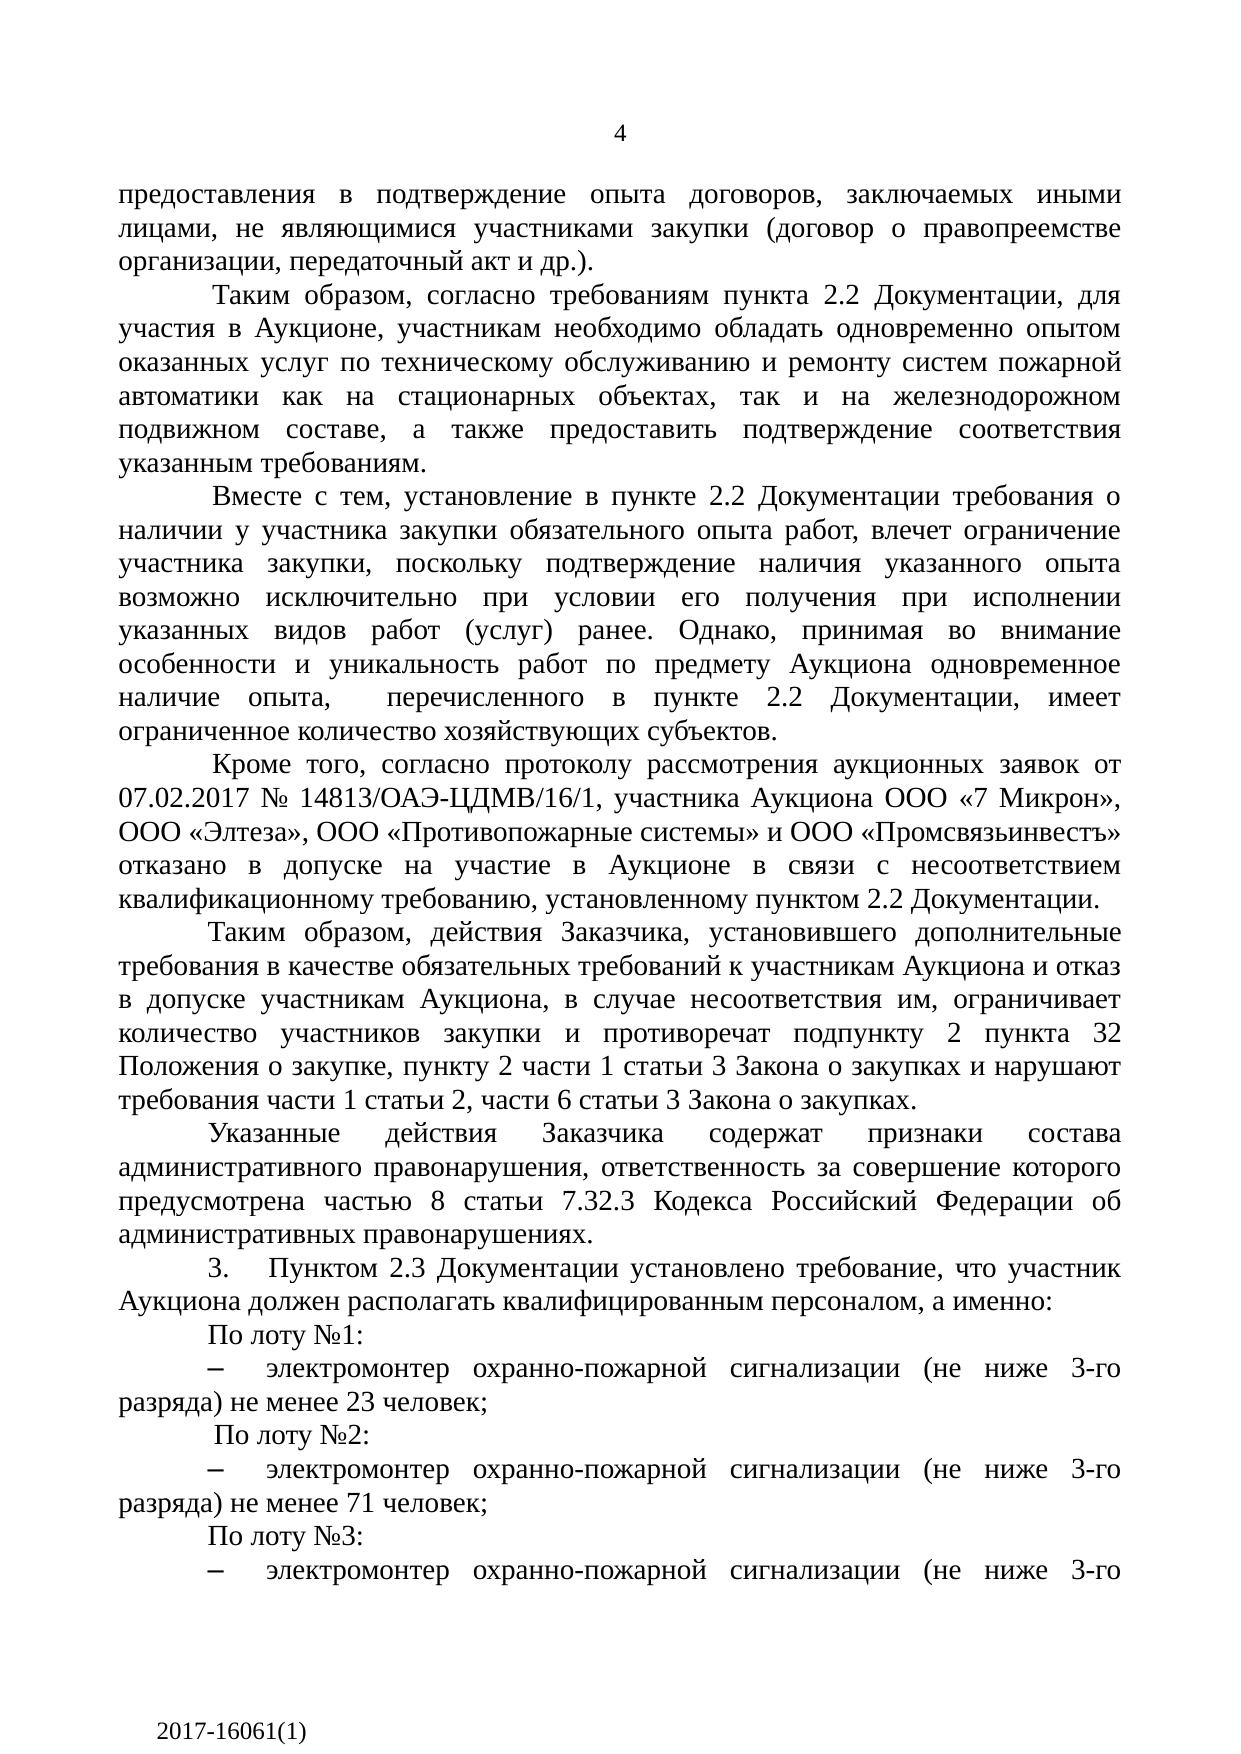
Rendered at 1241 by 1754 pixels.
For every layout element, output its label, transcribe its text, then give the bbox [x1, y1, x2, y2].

text По лоту №3: [118, 1518, 1122, 1552]
text Указанные действия Заказчика содержат признаки состава административного правонарушения, ответственность за совершение которого предусмотрена частью 8 статьи 7.32.3 Кодекса Российский Федерации об административных правонарушениях. [118, 1116, 1122, 1250]
text По лоту №1: [118, 1317, 1122, 1350]
list электромонтер охранно-пожарной сигнализации (не ниже 3-го разряда) не менее 71 человек; [118, 1451, 1122, 1518]
list электромонтер охранно-пожарной сигнализации (не ниже 3-го [118, 1552, 1122, 1585]
text Вместе с тем, установление в пункте 2.2 Документации требования о наличии у участника закупки обязательного опыта работ, влечет ограничение участника закупки, поскольку подтверждение наличия указанного опыта возможно исключительно при условии его получения при исполнении указанных видов работ (услуг) ранее. Однако, принимая во внимание особенности и уникальность работ по предмету Аукциона одновременное наличие опыта, перечисленного в пункте 2.2 Документации, имеет ограниченное количество хозяйствующих субъектов. [118, 478, 1122, 747]
text Таким образом, согласно требованиям пункта 2.2 Документации, для участия в Аукционе, участникам необходимо обладать одновременно опытом оказанных услуг по техническому обслуживанию и ремонту систем пожарной автоматики как на стационарных объектах, так и на железнодорожном подвижном составе, а также предоставить подтверждение соответствия указанным требованиям. [118, 277, 1122, 478]
list предоставления в подтверждение опыта договоров, заключаемых иными лицами, не являющимися участниками закупки (договор о правопреемстве организации, передаточный акт и др.). [118, 176, 1122, 277]
text Кроме того, согласно протоколу рассмотрения аукционных заявок от 07.02.2017 № 14813/ОАЭ-ЦДМВ/16/1, участника Аукциона ООО «7 Микрон», ООО «Элтеза», ООО «Противопожарные системы» и ООО «Промсвязьинвестъ» отказано в допуске на участие в Аукционе в связи с несоответствием квалификационному требованию, установленному пунктом 2.2 Документации. [118, 747, 1122, 914]
list Пунктом 2.3 Документации установлено требование, что участник Аукциона должен располагать квалифицированным персоналом, а именно: [118, 1250, 1122, 1317]
text Таким образом, действия Заказчика, установившего дополнительные требования в качестве обязательных требований к участникам Аукциона и отказ в допуске участникам Аукциона, в случае несоответствия им, ограничивает количество участников закупки и противоречат подпункту 2 пункта 32 Положения о закупке, пункту 2 части 1 статьи 3 Закона о закупках и нарушают требования части 1 статьи 2, части 6 статьи 3 Закона о закупках. [118, 914, 1122, 1116]
list электромонтер охранно-пожарной сигнализации (не ниже 3-го разряда) не менее 23 человек; [118, 1350, 1122, 1417]
text По лоту №2: [118, 1417, 1122, 1451]
